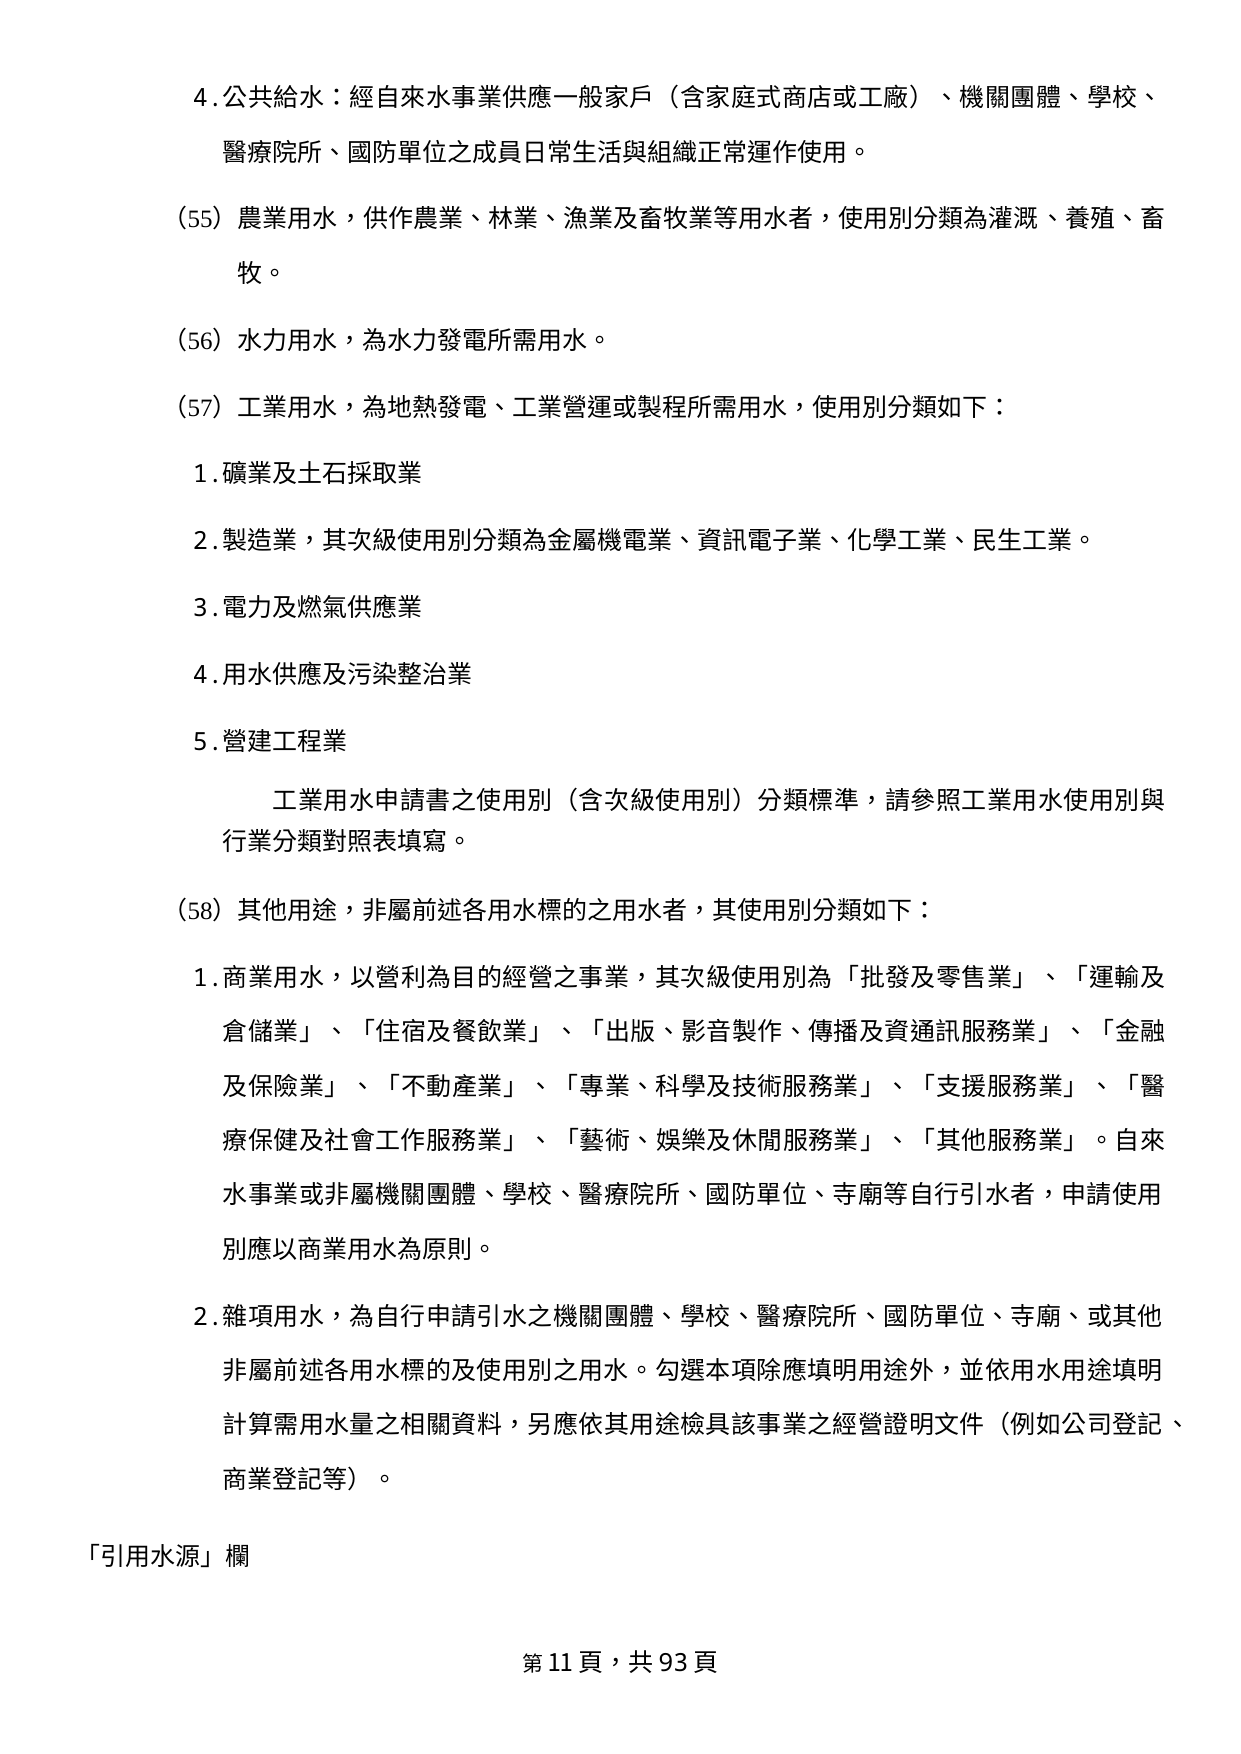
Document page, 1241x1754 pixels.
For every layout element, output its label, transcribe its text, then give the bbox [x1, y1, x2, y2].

subtitle 農業用水，供作農業、林業、漁業及畜牧業等用水者，使用別分類為灌溉、養殖、畜牧。 [237, 199, 1165, 289]
subtitle 公共給水：經自來水事業供應一般家戶（含家庭式商店或工廠）、機關團體、學校、醫療院所、國防單位之成員日常生活與組織正常運作使用。 [223, 78, 1165, 168]
subtitle 雜項用水，為自行申請引水之機關團體、學校、醫療院所、國防單位、寺廟、或其他非屬前述各用水標的及使用別之用水。勾選本項除應填明用途外，並依用水用途填明計算需用水量之相關資料，另應依其用途檢具該事業之經營證明文件（例如公司登記、商業登記等）。 [223, 1296, 1165, 1495]
subtitle 水力用水，為水力發電所需用水。 [237, 320, 1165, 356]
text 工業用水申請書之使用別（含次級使用別）分類標準，請參照附錄八填寫。 [222, 776, 1165, 859]
subtitle 電力及燃氣供應業 [223, 588, 1165, 624]
subtitle 營建工程業 [223, 721, 1165, 758]
subtitle 「引用水源」欄 [75, 1532, 1165, 1574]
subtitle 商業用水，以營利為目的經營之事業，其次級使用別為「批發及零售業」、「運輸及倉儲業」、「住宿及餐飲業」、「出版、影音製作、傳播及資通訊服務業」、「金融及保險業」、「不動產業」、「專業、科學及技術服務業」、「支援服務業」、「醫療保健及社會工作服務業」、「藝術、娛樂及休閒服務業」、「其他服務業」。自來水事業或非屬機關團體、學校、醫療院所、國防單位、寺廟等自行引水者，申請使用別應以商業用水為原則。 [223, 957, 1165, 1265]
subtitle 工業用水，為地熱發電、工業營運或製程所需用水，使用別分類如下： [237, 387, 1165, 423]
subtitle 其他用途，非屬前述各用水標的之用水者，其使用別分類如下： [237, 890, 1165, 927]
subtitle 礦業及土石採取業 [223, 454, 1165, 490]
subtitle 用水供應及污染整治業 [223, 654, 1165, 691]
subtitle 製造業，其次級使用別分類為金屬機電業、資訊電子業、化學工業、民生工業。 [223, 521, 1165, 557]
